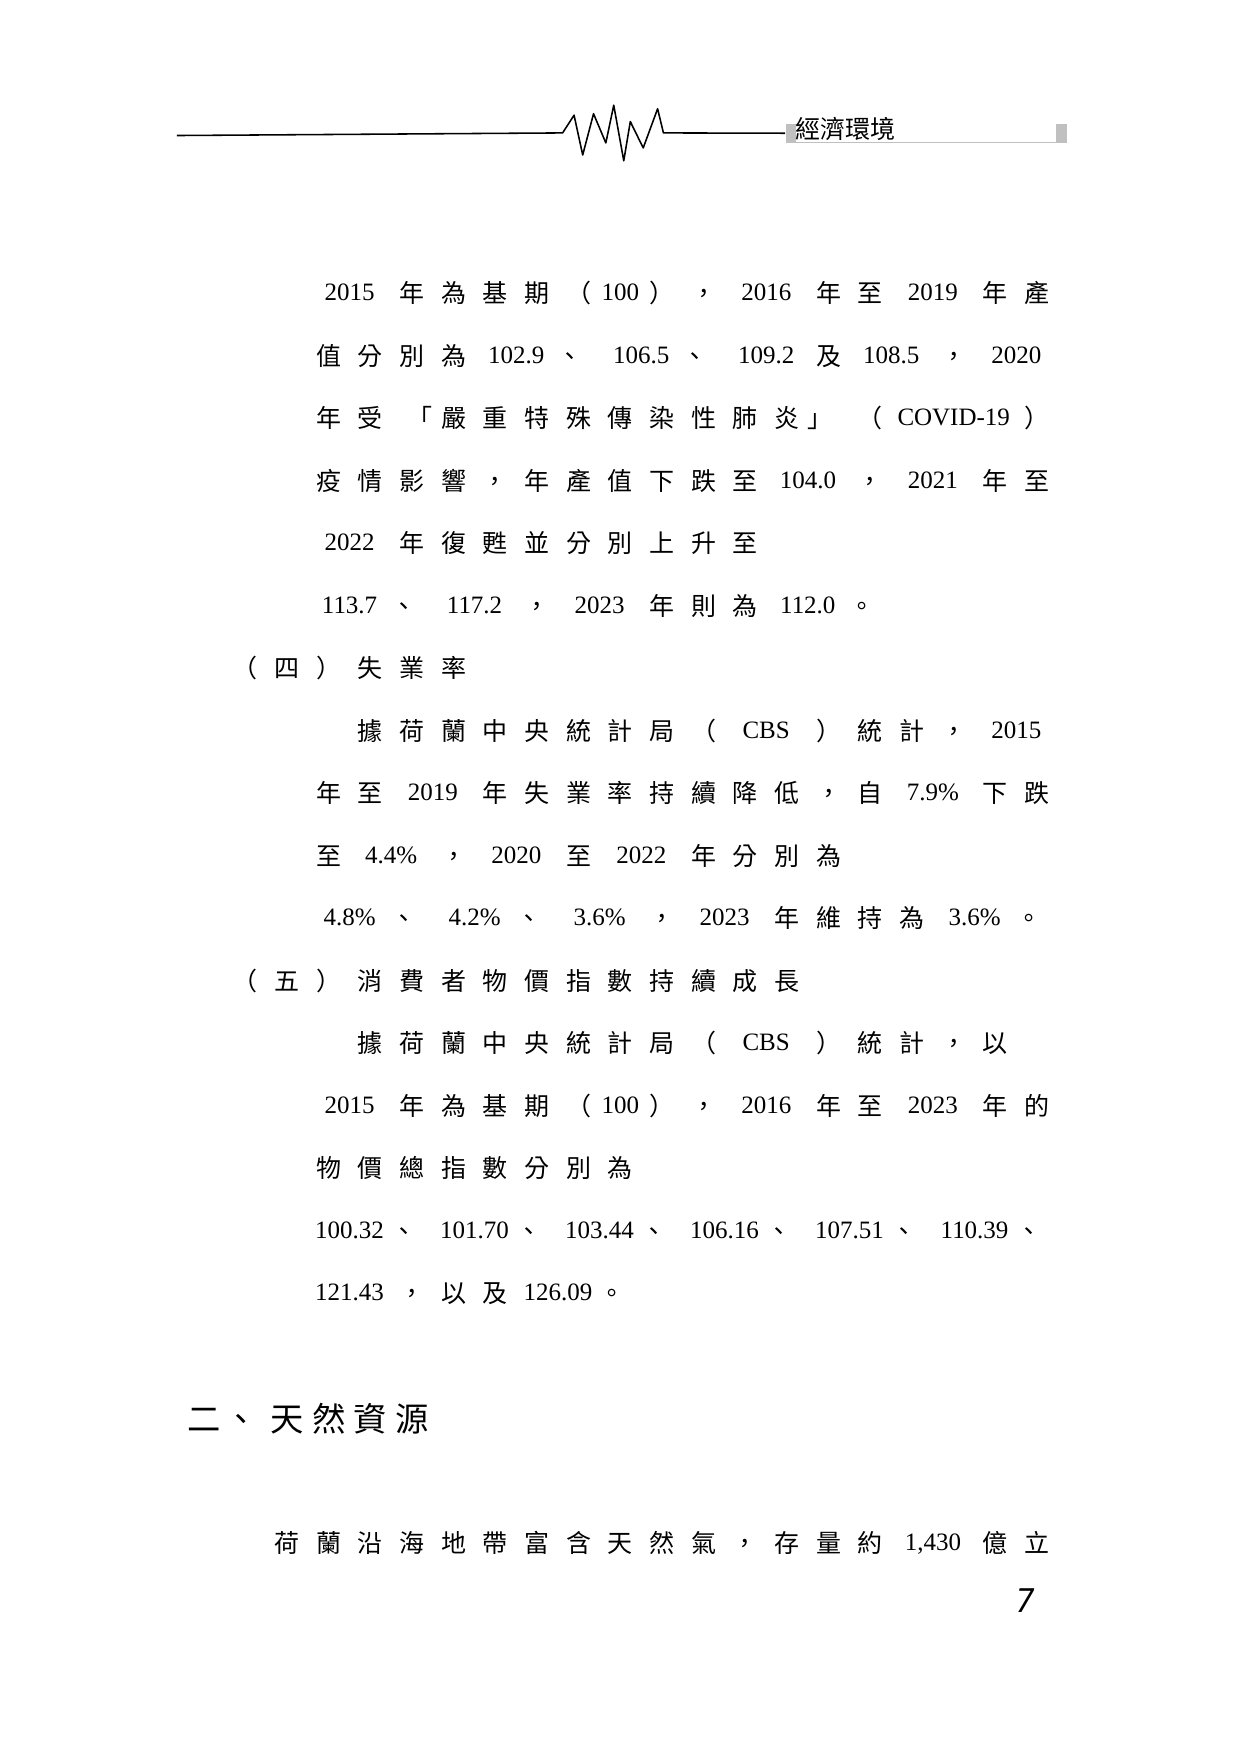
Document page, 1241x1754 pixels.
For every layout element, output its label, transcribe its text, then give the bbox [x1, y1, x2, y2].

text 2015年為基期（100），2016年至2019年產值分別為102.9、106.5、109.2及108.5，2020年受「嚴重特殊傳染性肺炎」（COVID-19）疫情影響，年產值下跌至104.0，2021年至2022年復甦並分別上升至113.7、117.2，2023年則為112.0。 [281, 250, 1058, 625]
text 據荷蘭中央統計局（CBS）統計，2015年至2019年失業率持續降低，自7.9%下跌至4.4%，2020至2022年分別為4.8%、4.2%、3.6%，2023年維持為3.6%。 [281, 688, 1058, 938]
text （五）消費者物價指數持續成長 [207, 938, 1058, 1000]
text 荷蘭沿海地帶富含天然氣，存量約1,430億立 [183, 1500, 1058, 1563]
text （四）失業率 [207, 625, 1058, 688]
text 二、天然資源 [183, 1375, 1058, 1438]
text 據荷蘭中央統計局（CBS）統計，以2015年為基期（100），2016年至2023年的物價總指數分別為100.32、101.70、103.44、106.16、107.51、110.39、121.43，以及126.09。 [281, 1000, 1058, 1313]
